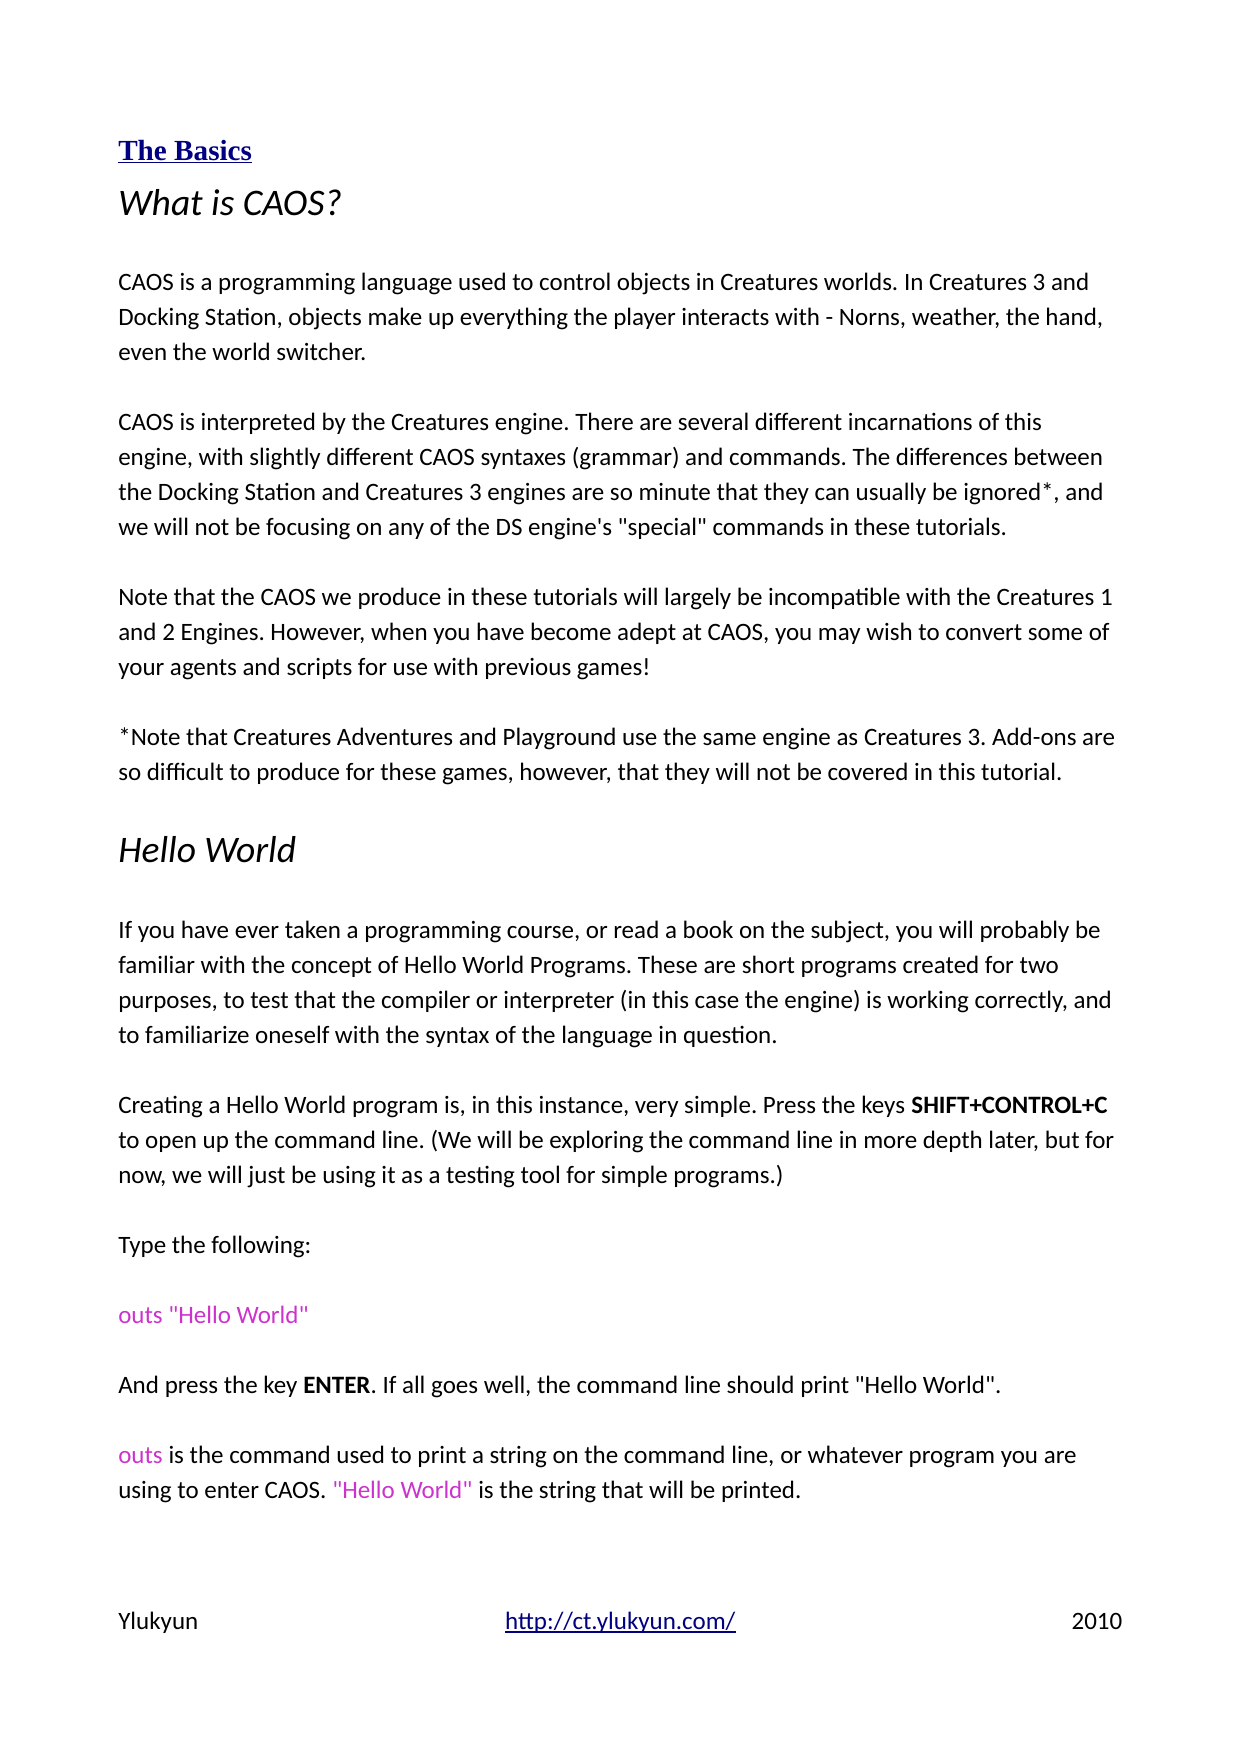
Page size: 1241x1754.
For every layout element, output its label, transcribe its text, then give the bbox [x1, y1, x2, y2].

text If you have ever taken a programming course, or read a book on the subject, you will probably be familiar with the concept of Hello World Programs. These are short programs created for two purposes, to test that the compiler or interpreter (in this case the engine) is working correctly, and to familiarize oneself with the syntax of the language in question. [118, 914, 1122, 1050]
text What is CAOS? [118, 179, 1122, 224]
text CAOS is a programming language used to control objects in Creatures worlds. In Creatures 3 and Docking Station, objects make up everything the player interacts with - Norns, weather, the hand, even the world switcher. [118, 266, 1122, 367]
text Creating a Hello World program is, in this instance, very simple. Press the keys SHIFT+CONTROL+C to open up the command line. (We will be exploring the command line in more depth later, but for now, we will just be using it as a testing tool for simple programs.) [118, 1089, 1122, 1190]
text Type the following: [118, 1229, 1122, 1260]
text *Note that Creatures Adventures and Playground use the same engine as Creatures 3. Add-ons are so difficult to produce for these games, however, that they will not be covered in this tutorial. [118, 721, 1122, 787]
text CAOS is interpreted by the Creatures engine. There are several different incarnations of this engine, with slightly different CAOS syntaxes (grammar) and commands. The differences between the Docking Station and Creatures 3 engines are so minute that they can usually be ignored*, and we will not be focusing on any of the DS engine's "special" commands in these tutorials. [118, 406, 1122, 542]
text Note that the CAOS we produce in these tutorials will largely be incompatible with the Creatures 1 and 2 Engines. However, when you have become adept at CAOS, you may wish to convert some of your agents and scripts for use with previous games! [118, 581, 1122, 682]
subtitle The Basics [118, 133, 1122, 166]
text outs is the command used to print a string on the command line, or whatever program you are using to enter CAOS. "Hello World" is the string that will be printed. [118, 1439, 1122, 1505]
text And press the key ENTER. If all goes well, the command line should print "Hello World". [118, 1369, 1122, 1400]
text outs "Hello World" [118, 1299, 1122, 1330]
text Hello World [118, 826, 1122, 872]
